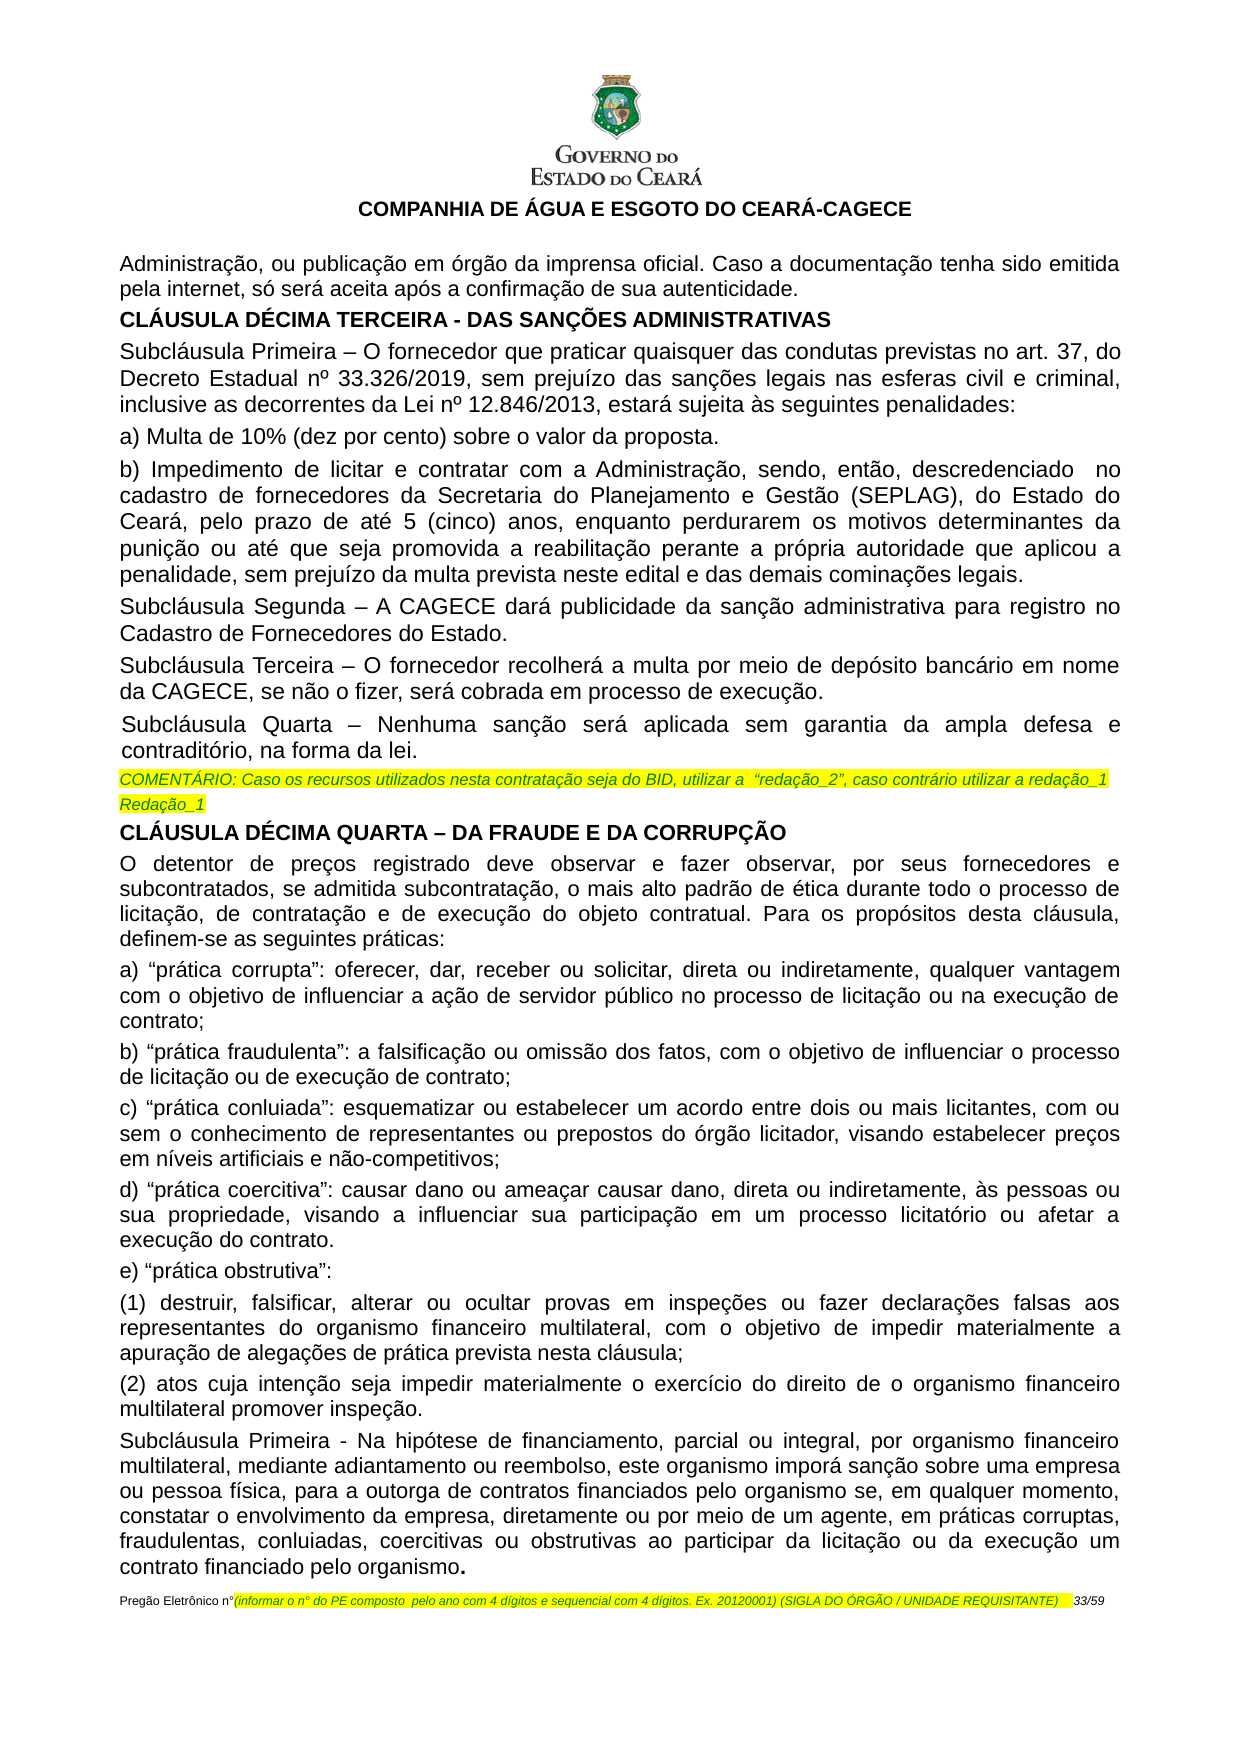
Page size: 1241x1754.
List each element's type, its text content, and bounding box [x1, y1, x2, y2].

text d) “prática coercitiva”: causar dano ou ameaçar causar dano, direta ou indiretamente, às pessoas ou sua propriedade, visando a influenciar sua participação em um processo licitatório ou afetar a execução do contrato. [119, 1177, 1121, 1252]
text CLÁUSULA DÉCIMA QUARTA – DA FRAUDE E DA CORRUPÇÃO [119, 819, 1121, 845]
text a) “prática corrupta”: oferecer, dar, receber ou solicitar, direta ou indiretamente, qualquer vantagem com o objetivo de influenciar a ação de servidor público no processo de licitação ou na execução de contrato; [119, 957, 1121, 1033]
text c) “prática conluiada”: esquematizar ou estabelecer um acordo entre dois ou mais licitantes, com ou sem o conhecimento de representantes ou prepostos do órgão licitador, visando estabelecer preços em níveis artificiais e não-competitivos; [119, 1095, 1121, 1171]
text (2) atos cuja intenção seja impedir materialmente o exercício do direito de o organismo financeiro multilateral promover inspeção. [119, 1371, 1121, 1422]
text a) Multa de 10% (dez por cento) sobre o valor da proposta. [119, 423, 1121, 450]
text Subcláusula Terceira – O fornecedor recolherá a multa por meio de depósito bancário em nome da CAGECE, se não o fizer, será cobrada em processo de execução. [119, 652, 1121, 705]
text Subcláusula Segunda – A CAGECE dará publicidade da sanção administrativa para registro no Cadastro de Fornecedores do Estado. [119, 593, 1121, 646]
text b) Impedimento de licitar e contratar com a Administração, sendo, então, descredenciado no cadastro de fornecedores da Secretaria do Planejamento e Gestão (SEPLAG), do Estado do Ceará, pelo prazo de até 5 (cinco) anos, enquanto perdurarem os motivos determinantes da punição ou até que seja promovida a reabilitação perante a própria autoridade que aplicou a penalidade, sem prejuízo da multa prevista neste edital e das demais cominações legais. [119, 456, 1121, 587]
text COMENTÁRIO: Caso os recursos utilizados nesta contratação seja do BID, utilizar a “redação_2”, caso contrário utilizar a redação_1 [119, 769, 1121, 788]
text Subcláusula Primeira – O fornecedor que praticar quaisquer das condutas previstas no art. 37, do Decreto Estadual nº 33.326/2019, sem prejuízo das sanções legais nas esferas civil e criminal, inclusive as decorrentes da Lei nº 12.846/2013, estará sujeita às seguintes penalidades: [119, 338, 1121, 417]
text O detentor de preços registrado deve observar e fazer observar, por seus fornecedores e subcontratados, se admitida subcontratação, o mais alto padrão de ética durante todo o processo de licitação, de contratação e de execução do objeto contratual. Para os propósitos desta cláusula, definem-se as seguintes práticas: [119, 851, 1121, 951]
text b) “prática fraudulenta”: a falsificação ou omissão dos fatos, com o objetivo de influenciar o processo de licitação ou de execução de contrato; [119, 1039, 1121, 1089]
text Redação_1 [119, 794, 1123, 813]
text (1) destruir, falsificar, alterar ou ocultar provas em inspeções ou fazer declarações falsas aos representantes do organismo financeiro multilateral, com o objetivo de impedir materialmente a apuração de alegações de prática prevista nesta cláusula; [119, 1289, 1121, 1365]
text Subcláusula Primeira - Na hipótese de financiamento, parcial ou integral, por organismo financeiro multilateral, mediante adiantamento ou reembolso, este organismo imporá sanção sobre uma empresa ou pessoa física, para a outorga de contratos financiados pelo organismo se, em qualquer momento, constatar o envolvimento da empresa, diretamente ou por meio de um agente, em práticas corruptas, fraudulentas, conluiadas, coercitivas ou obstrutivas ao participar da licitação ou da execução um contrato financiado pelo organismo. [119, 1427, 1121, 1579]
text Subcláusula Quarta – Nenhuma sanção será aplicada sem garantia da ampla defesa e contraditório, na forma da lei. [121, 711, 1121, 763]
text e) “prática obstrutiva”: [119, 1258, 1121, 1284]
text CLÁUSULA DÉCIMA TERCEIRA - DAS SANÇÕES ADMINISTRATIVAS [119, 307, 1123, 332]
text Administração, ou publicação em órgão da imprensa oficial. Caso a documentação tenha sido emitida pela internet, só será aceita após a confirmação de sua autenticidade. [119, 251, 1121, 301]
